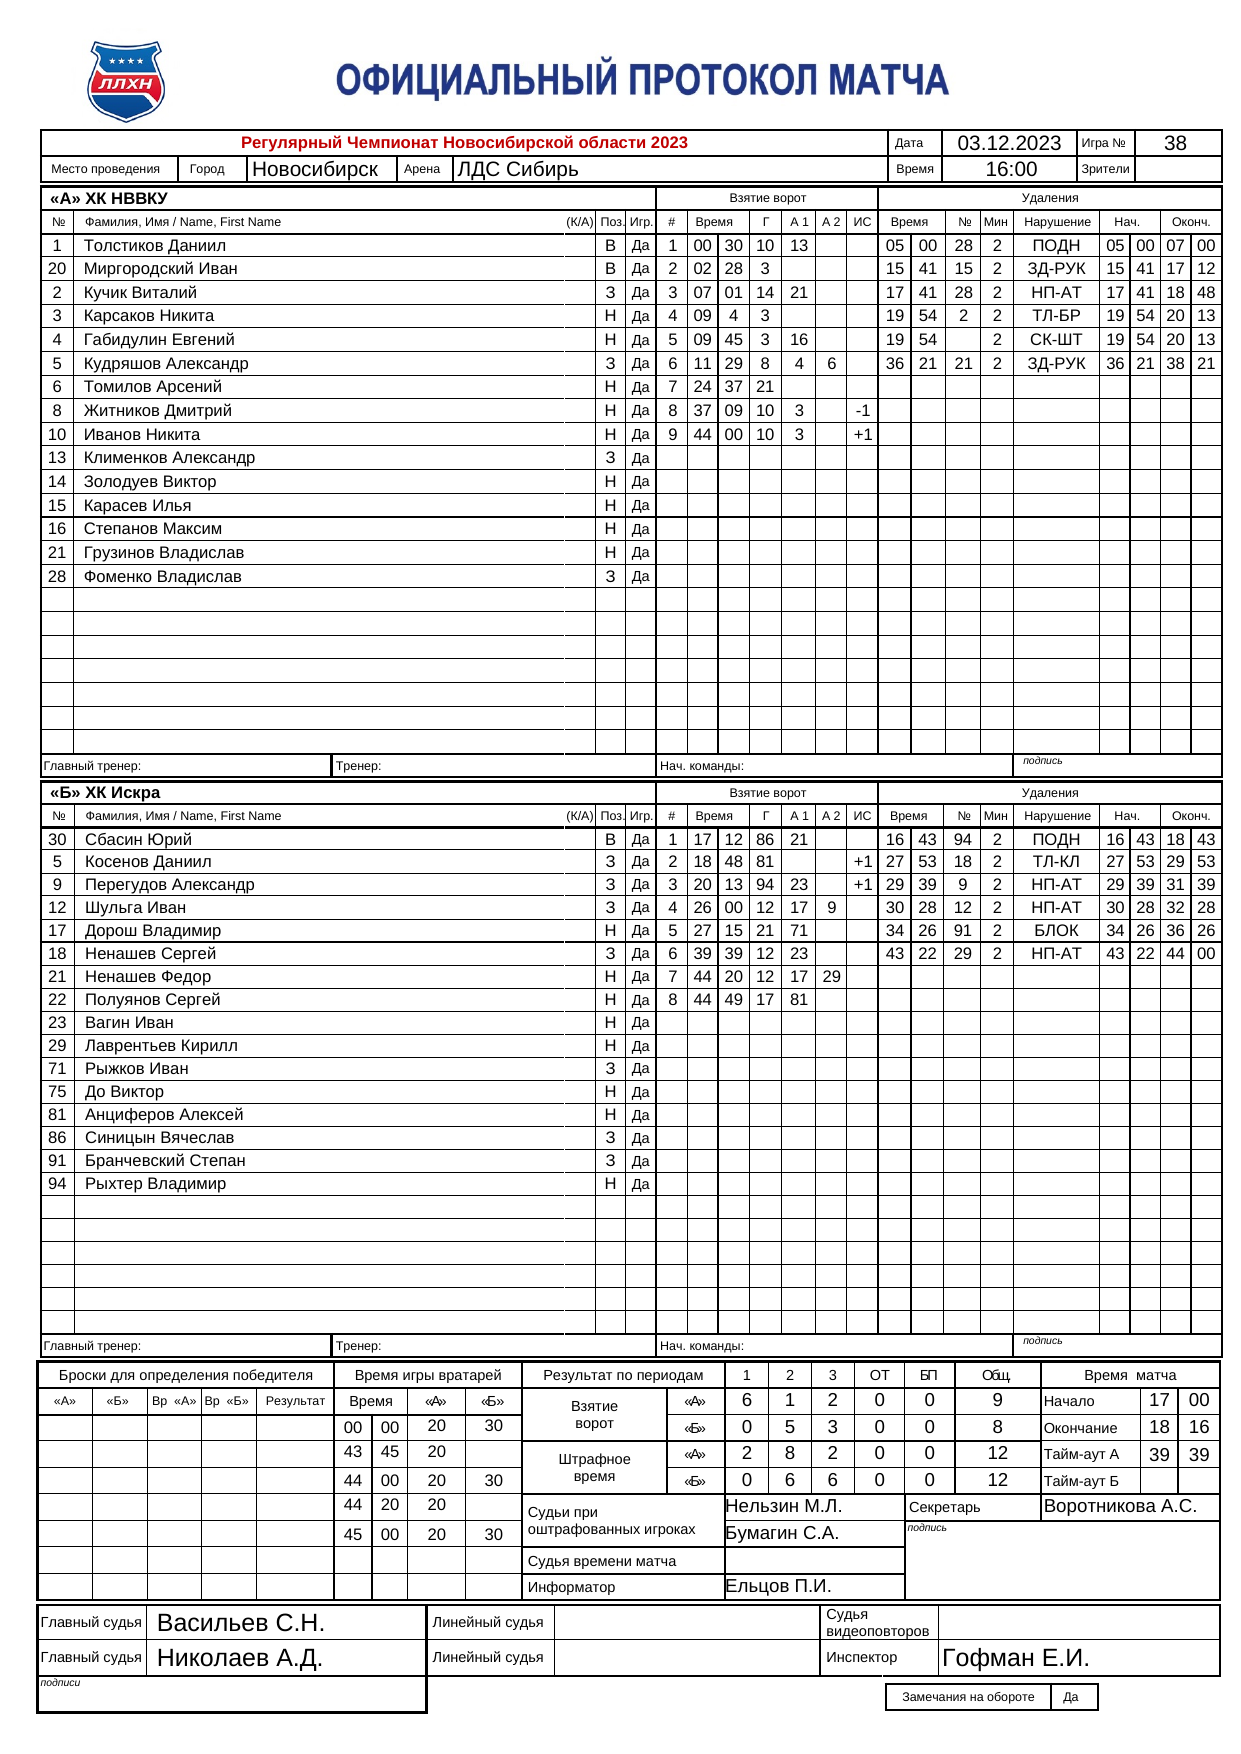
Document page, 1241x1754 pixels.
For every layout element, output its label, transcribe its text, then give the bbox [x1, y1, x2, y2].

table_cell А 2 [816, 805, 846, 826]
table_cell 13 [782, 235, 815, 256]
table_cell Штрафное время [523, 1442, 666, 1493]
table_cell [879, 730, 910, 753]
table_cell 4 [782, 352, 815, 374]
table_cell [1100, 1173, 1129, 1195]
table_cell [565, 683, 595, 706]
table_cell [944, 1127, 980, 1149]
table_cell [373, 1574, 407, 1599]
table_cell [1161, 636, 1190, 658]
table_cell «Б » [466, 1389, 521, 1413]
table_cell [688, 1150, 717, 1172]
table_cell [1192, 399, 1221, 422]
table_cell [782, 730, 815, 753]
table_cell [75, 1288, 564, 1310]
table_cell 13 [1192, 305, 1221, 327]
table_cell [626, 730, 655, 753]
table_header 38 [1136, 131, 1221, 155]
table_cell [596, 612, 625, 634]
table_header 03.12.2023 [943, 131, 1076, 155]
table_cell -1 [847, 399, 877, 422]
table_cell [1014, 1173, 1099, 1195]
table_cell 12 [719, 829, 749, 849]
table_cell Да [626, 518, 655, 540]
table_cell Карсаков Никита [74, 305, 564, 327]
table_cell 3 [750, 328, 781, 351]
table_cell [1192, 1012, 1221, 1033]
table_cell [1131, 518, 1160, 540]
table_cell Город [179, 157, 246, 181]
table_cell [1161, 423, 1190, 445]
table_cell (К/А) [565, 805, 595, 826]
table_cell [1161, 518, 1190, 540]
table_cell [565, 470, 595, 493]
table_cell [1131, 683, 1160, 706]
table_cell [782, 1219, 815, 1241]
table_cell [148, 1416, 201, 1440]
table_cell 39 [912, 874, 943, 895]
table_cell Место проведения [42, 157, 177, 181]
table_cell Время [688, 211, 749, 233]
table_cell Сбасин Юрий [75, 829, 564, 849]
table_cell Да [626, 989, 655, 1011]
table_cell Арена [398, 157, 452, 181]
table_cell [1100, 612, 1129, 634]
table_cell [688, 470, 717, 493]
table_cell 4 [719, 305, 749, 327]
table_cell ТЛ-БР [1014, 305, 1099, 327]
table_cell 5 [657, 328, 687, 351]
table_cell Главный судья [39, 1640, 146, 1675]
table_cell [688, 1265, 717, 1287]
table_cell [847, 1196, 877, 1218]
table_cell 81 [750, 850, 781, 872]
table_cell [688, 683, 717, 706]
table_cell [1131, 1196, 1160, 1218]
table_cell [1192, 1081, 1221, 1103]
table_cell [946, 588, 980, 611]
table_cell [750, 636, 781, 658]
table_cell [1014, 659, 1099, 682]
table_cell [946, 423, 980, 445]
table_cell подпись [1014, 755, 1221, 776]
table_cell [981, 730, 1013, 753]
table_cell [688, 636, 717, 658]
table_cell 2 [657, 257, 687, 280]
table_cell [847, 612, 877, 634]
table_cell [879, 1127, 910, 1149]
table_cell [782, 1104, 815, 1126]
table_cell [657, 1150, 687, 1172]
table_cell Да [626, 423, 655, 445]
table_cell [944, 1173, 980, 1195]
table_cell Вр «А» [148, 1389, 201, 1413]
table_cell Рыжков Иван [75, 1058, 564, 1079]
table_cell [750, 659, 781, 682]
table_cell [688, 1288, 717, 1310]
table_cell А 1 [782, 805, 815, 826]
table_cell 0 [855, 1442, 904, 1467]
table_cell [981, 1058, 1013, 1079]
table_cell ПОДН [1014, 829, 1099, 849]
table_cell подпись [1014, 1335, 1221, 1356]
table_cell 20 [688, 874, 717, 895]
table_cell Да [626, 850, 655, 872]
table_cell Время [879, 211, 945, 233]
table_cell [74, 659, 564, 682]
table_cell 8 [956, 1415, 1040, 1440]
table_cell [1131, 707, 1160, 729]
table_cell 0 [905, 1442, 954, 1467]
table_cell [1161, 1081, 1190, 1103]
table_cell [912, 1242, 943, 1264]
table_cell Мин [981, 805, 1013, 826]
table_cell [1014, 1081, 1099, 1103]
table_cell 30 [466, 1521, 521, 1546]
table_cell 21 [782, 281, 815, 303]
table_cell 00 [1192, 235, 1221, 256]
table_cell [657, 1127, 687, 1149]
table_cell [565, 1219, 595, 1241]
table_cell Да [626, 352, 655, 374]
table_cell [93, 1521, 147, 1546]
table_cell [816, 683, 846, 706]
table_cell Линейный судья [428, 1606, 554, 1639]
table_cell [1192, 446, 1221, 469]
table_cell [466, 1574, 521, 1599]
table_cell 07 [1161, 235, 1190, 256]
table_cell [719, 518, 749, 540]
table_cell [912, 518, 945, 540]
table_cell [257, 1468, 333, 1493]
table_cell [565, 1196, 595, 1218]
table_cell 4 [657, 896, 687, 918]
table_cell 2 [981, 281, 1013, 303]
table_cell 1 [769, 1389, 811, 1413]
table_cell [688, 659, 717, 682]
table_cell 6 [769, 1468, 811, 1493]
table_cell [74, 730, 564, 753]
table_cell [782, 518, 815, 540]
table_cell [750, 1081, 781, 1103]
table_cell 28 [719, 257, 749, 280]
table_cell [1014, 1196, 1099, 1218]
table_cell Нач. команды: [657, 1335, 1012, 1356]
table_cell [750, 446, 781, 469]
table_cell В [596, 829, 625, 849]
table_cell Н [596, 966, 625, 987]
table_cell [657, 1196, 687, 1218]
table_cell Н [596, 328, 625, 351]
table_cell [816, 1012, 846, 1033]
table_cell [42, 1196, 74, 1218]
table_cell [782, 1127, 815, 1149]
table_cell [1161, 1196, 1190, 1218]
table_cell [782, 659, 815, 682]
table_cell [782, 446, 815, 469]
table_cell [1100, 446, 1129, 469]
table_cell Да [626, 896, 655, 918]
table_cell «Б» [93, 1389, 147, 1413]
table_cell [1100, 1150, 1129, 1172]
table_cell 12 [750, 943, 781, 964]
table_cell [565, 636, 595, 658]
table_cell [847, 659, 877, 682]
table_cell 26 [912, 920, 943, 941]
table_cell [816, 659, 846, 682]
table_cell [719, 636, 749, 658]
table_cell 18 [1141, 1415, 1177, 1440]
table_cell БЛОК [1014, 920, 1099, 941]
table_cell 1 [657, 235, 687, 256]
table_cell [944, 1081, 980, 1103]
table_cell [657, 612, 687, 634]
table_cell [816, 1058, 846, 1079]
table_cell 20 [1161, 305, 1190, 327]
table_cell [42, 1265, 74, 1287]
table_cell [1014, 1219, 1099, 1241]
table_cell [688, 1196, 717, 1218]
table_cell 13 [719, 874, 749, 895]
table_cell 36 [1100, 352, 1129, 374]
table_cell [816, 1127, 846, 1149]
table_cell [816, 989, 846, 1011]
table_cell [981, 1104, 1013, 1126]
table_cell 23 [782, 874, 815, 895]
table_cell [750, 1150, 781, 1172]
table_cell [912, 588, 945, 611]
table_cell [93, 1416, 147, 1440]
table_cell [912, 1035, 943, 1057]
table_cell [719, 1242, 749, 1264]
table_cell [1100, 1219, 1129, 1241]
table_cell 43 [335, 1441, 371, 1467]
table_cell [466, 1547, 521, 1573]
table_cell [816, 1104, 846, 1126]
table_cell [1100, 1081, 1129, 1103]
table_cell [626, 588, 655, 611]
table_cell [782, 494, 815, 516]
table_cell [782, 707, 815, 729]
table_cell 39 [1131, 874, 1160, 895]
table_cell [596, 1242, 625, 1264]
table_cell 30 [719, 235, 749, 256]
table_cell [816, 1173, 846, 1195]
table_cell 41 [1131, 281, 1160, 303]
table_cell 12 [750, 896, 781, 918]
table_cell [879, 565, 910, 587]
table_cell Время [889, 157, 941, 181]
table_cell Ненашев Сергей [75, 943, 564, 964]
table_cell [1131, 1081, 1160, 1103]
table_cell 39 [688, 943, 717, 964]
table_cell [565, 1242, 595, 1264]
table_cell [847, 470, 877, 493]
table_cell [1192, 1127, 1221, 1149]
table_cell [555, 1606, 819, 1639]
table_cell А 1 [782, 211, 815, 233]
table_cell 39 [719, 943, 749, 964]
table_cell [688, 518, 717, 540]
table_cell [1161, 707, 1190, 729]
table_cell [1014, 423, 1099, 445]
table_cell [946, 328, 980, 351]
table_cell [879, 1173, 910, 1195]
table_cell Да [626, 235, 655, 256]
table_cell 00 [373, 1468, 407, 1493]
table_cell [1100, 494, 1129, 516]
table_cell Время [335, 1389, 407, 1413]
table_cell [946, 446, 980, 469]
table_cell Н [596, 305, 625, 327]
table_cell [1131, 565, 1160, 587]
table_cell [847, 1012, 877, 1033]
table_cell 14 [750, 281, 781, 303]
table_cell [981, 1265, 1013, 1287]
table_cell 21 [42, 541, 73, 564]
table_cell [1100, 470, 1129, 493]
table_cell [719, 446, 749, 469]
table_cell Н [596, 1104, 625, 1126]
table_cell [782, 305, 815, 327]
table_cell 29 [944, 943, 980, 964]
table_cell [1161, 1058, 1190, 1079]
table_cell Результат [257, 1389, 333, 1413]
table_cell 29 [816, 966, 846, 987]
table_cell 43 [879, 943, 910, 964]
table_cell Ненашев Федор [75, 966, 564, 987]
table_cell З [596, 446, 625, 469]
table_cell [257, 1574, 333, 1599]
table_cell ИС [847, 211, 877, 233]
table_cell Главный тренер: [42, 755, 330, 776]
table_cell В [596, 257, 625, 280]
table_cell ПОДН [1014, 235, 1099, 256]
table_cell Судьи при оштрафованных игроках [523, 1495, 724, 1546]
table_cell [946, 565, 980, 587]
table_cell 20 [408, 1416, 465, 1440]
table_cell [657, 1035, 687, 1057]
table_cell Полуянов Сергей [75, 989, 564, 1011]
table_cell Судья времени матча [523, 1548, 724, 1573]
table_cell 6 [42, 376, 73, 398]
table_cell [946, 494, 980, 516]
table_cell Рыхтер Владимир [75, 1173, 564, 1195]
table_cell 2 [981, 328, 1013, 351]
table_cell [782, 612, 815, 634]
table_cell [912, 423, 945, 445]
table_cell [816, 1265, 846, 1287]
table_cell 00 [373, 1521, 407, 1546]
table_cell [1100, 1265, 1129, 1287]
table_cell Толстиков Даниил [74, 235, 564, 256]
table_cell [565, 376, 595, 398]
table_cell [555, 1640, 819, 1675]
table_cell 0 [726, 1415, 768, 1440]
table_cell 30 [879, 896, 910, 918]
table_cell 12 [944, 896, 980, 918]
table_cell [879, 399, 910, 422]
table_cell Новосибирск [248, 157, 396, 181]
table_cell 8 [657, 989, 687, 1011]
table_cell [565, 829, 595, 849]
table_cell 2 [657, 850, 687, 872]
table_cell 30 [42, 829, 74, 849]
table_cell [148, 1521, 201, 1546]
table_cell 39 [1141, 1441, 1177, 1467]
table_cell [596, 707, 625, 729]
table_cell [74, 588, 564, 611]
table_cell [1161, 470, 1190, 493]
table_cell подписи [39, 1677, 425, 1711]
table_header Время матча [1042, 1363, 1219, 1387]
table_cell [981, 683, 1013, 706]
table_cell 9 [816, 896, 846, 918]
table_cell [847, 1150, 877, 1172]
table_cell [816, 1196, 846, 1218]
table_cell [39, 1468, 92, 1493]
table_cell [626, 612, 655, 634]
table_cell [93, 1441, 147, 1467]
table_cell [148, 1494, 201, 1520]
table_header «Б» ХК Искра [42, 783, 655, 803]
table_cell [750, 541, 781, 564]
table_cell «А» [408, 1389, 465, 1413]
table_cell 54 [1131, 328, 1160, 351]
table_cell [782, 1150, 815, 1172]
table_header Результат по периодам [523, 1363, 724, 1387]
table_cell 00 [1179, 1389, 1219, 1413]
table_cell [750, 1173, 781, 1195]
table_cell 6 [726, 1389, 768, 1413]
table_cell 44 [1161, 943, 1190, 964]
table_cell 6 [816, 352, 846, 374]
table_cell 27 [1100, 850, 1129, 872]
table_cell [565, 966, 595, 987]
table_cell [816, 1311, 846, 1333]
table_cell [626, 1288, 655, 1310]
table_cell [1100, 423, 1129, 445]
table_cell [257, 1547, 333, 1573]
table_cell [657, 1081, 687, 1103]
table_cell [565, 518, 595, 540]
table_cell 81 [42, 1104, 74, 1126]
table_cell [1100, 1058, 1129, 1079]
table_cell 18 [1161, 281, 1190, 303]
table_cell [335, 1547, 371, 1573]
table_cell [1192, 989, 1221, 1011]
table_cell [816, 612, 846, 634]
table_cell [847, 1035, 877, 1057]
table_cell Г [750, 805, 781, 826]
table_cell 39 [1192, 874, 1221, 895]
table_cell [626, 1265, 655, 1287]
table_cell [565, 989, 595, 1011]
table_cell Воротникова А.С. [1042, 1495, 1219, 1520]
table_cell [657, 565, 687, 587]
table_cell [816, 1150, 846, 1172]
table_cell [1161, 494, 1190, 516]
table_cell 26 [1131, 920, 1160, 941]
table_cell [847, 1288, 877, 1310]
table_cell [148, 1574, 201, 1599]
table_cell Мин [981, 211, 1013, 233]
table_cell [981, 588, 1013, 611]
table_cell [565, 399, 595, 422]
table_cell [1192, 541, 1221, 564]
table_cell 19 [879, 328, 910, 351]
table_cell [1100, 1035, 1129, 1057]
table_cell «А» [668, 1442, 724, 1467]
table_cell [879, 707, 910, 729]
table_cell [373, 1547, 407, 1573]
table_cell Да [626, 1081, 655, 1103]
table_cell 12 [1192, 257, 1221, 280]
table_cell [847, 541, 877, 564]
table_cell [879, 989, 910, 1011]
table_cell [1100, 588, 1129, 611]
table_cell [719, 683, 749, 706]
table_cell Н [596, 1035, 625, 1057]
table_cell [148, 1468, 201, 1493]
table_cell [847, 1265, 877, 1287]
table_cell [565, 707, 595, 729]
table_cell 44 [688, 966, 717, 987]
table_cell 54 [912, 305, 945, 327]
table_cell 13 [42, 446, 73, 469]
table_cell [946, 659, 980, 682]
table_cell [816, 920, 846, 941]
table_cell 12 [956, 1442, 1040, 1467]
table_cell [688, 541, 717, 564]
table_cell [657, 494, 687, 516]
table_cell [847, 989, 877, 1011]
table_cell 2 [981, 896, 1013, 918]
table_cell 9 [42, 874, 74, 895]
table_cell [816, 257, 846, 280]
table_cell [879, 1058, 910, 1079]
table_cell # [657, 805, 687, 826]
table_cell [1014, 1288, 1099, 1310]
table_cell [42, 659, 73, 682]
table_cell 2 [981, 943, 1013, 964]
table_cell Бумагин С.А. [726, 1521, 904, 1546]
table_cell [1161, 1242, 1190, 1264]
table_cell № [42, 805, 74, 826]
table_cell Игр. [626, 805, 655, 826]
table_cell [782, 1058, 815, 1079]
table_cell [1161, 1311, 1190, 1333]
table_cell [816, 494, 846, 516]
table_cell 17 [782, 896, 815, 918]
table_cell 21 [42, 966, 74, 987]
table_cell [1192, 423, 1221, 445]
table_cell 22 [42, 989, 74, 1011]
table_cell [981, 1173, 1013, 1195]
table_cell Н [596, 494, 625, 516]
table_cell [782, 683, 815, 706]
table_cell Кудряшов Александр [74, 352, 564, 374]
table_cell 10 [750, 399, 781, 422]
table_cell [1192, 1242, 1221, 1264]
table_cell Тренер: [333, 1335, 655, 1356]
table_cell [657, 1104, 687, 1126]
table_cell Фамилия, Имя / Name, First Name [75, 805, 565, 826]
table_cell 75 [42, 1081, 74, 1103]
table_cell 5 [42, 352, 73, 374]
table_cell Томилов Арсений [74, 376, 564, 398]
table_cell [816, 541, 846, 564]
table_cell Инспектор [821, 1640, 938, 1675]
table_cell 28 [946, 235, 980, 256]
table_cell Время [688, 805, 749, 826]
table_cell 00 [688, 235, 717, 256]
table_header Время игры вратарей [335, 1363, 521, 1387]
table_cell [1100, 659, 1129, 682]
table_cell Н [596, 541, 625, 564]
table_cell [912, 1311, 943, 1333]
table_cell [257, 1441, 333, 1467]
table_cell [596, 1196, 625, 1218]
table_cell [944, 1196, 980, 1218]
table_cell [912, 1288, 943, 1310]
table_cell Да [626, 399, 655, 422]
table_cell [816, 328, 846, 351]
table_cell [1131, 376, 1160, 398]
table_cell 36 [1161, 920, 1190, 941]
table_cell [657, 1173, 687, 1195]
table_cell [847, 943, 877, 964]
table_cell [1131, 1035, 1160, 1057]
table_cell [1161, 399, 1190, 422]
table_cell 19 [1100, 328, 1129, 351]
table_cell [657, 1288, 687, 1310]
table_cell [912, 1058, 943, 1079]
table_cell [782, 588, 815, 611]
table_cell [1161, 966, 1190, 987]
table_cell [1192, 707, 1221, 729]
table_cell [202, 1494, 256, 1520]
table_cell [981, 1127, 1013, 1149]
table_cell [1100, 636, 1129, 658]
table_cell [981, 1196, 1013, 1218]
table_cell 3 [750, 257, 781, 280]
table_cell [879, 1288, 910, 1310]
table_cell 71 [42, 1058, 74, 1079]
table_cell [912, 730, 945, 753]
table_cell Поз. [596, 805, 625, 826]
table_cell [816, 730, 846, 753]
table_cell [148, 1441, 201, 1467]
table_cell 2 [981, 920, 1013, 941]
table_cell [1014, 1127, 1099, 1149]
table_cell [750, 1265, 781, 1287]
table_cell [39, 1416, 92, 1440]
table_cell [719, 1196, 749, 1218]
table_cell 05 [1100, 235, 1129, 256]
table_cell [39, 1547, 92, 1573]
table_header 1 [726, 1363, 768, 1387]
table_cell 19 [879, 305, 910, 327]
table_cell 00 [373, 1416, 407, 1440]
table_cell [657, 1242, 687, 1264]
table_cell 41 [1131, 257, 1160, 280]
table_cell [1131, 1265, 1160, 1287]
table_cell [657, 683, 687, 706]
table_cell [1192, 1150, 1221, 1172]
table_cell [719, 1150, 749, 1172]
table_cell 4 [42, 328, 73, 351]
table_cell [750, 1127, 781, 1149]
table_cell [726, 1548, 904, 1573]
table_cell 3 [657, 281, 687, 303]
table_cell [1100, 707, 1129, 729]
table_cell [1192, 612, 1221, 634]
table_cell 2 [981, 850, 1013, 872]
table_cell З [596, 1127, 625, 1149]
table_cell [1014, 1265, 1099, 1287]
table_cell 17 [1161, 257, 1190, 280]
table_cell [1161, 1127, 1190, 1149]
table_cell 00 [1131, 235, 1160, 256]
table_cell Да [626, 1012, 655, 1033]
table_cell 11 [688, 352, 717, 374]
table_cell [1131, 1311, 1160, 1333]
table_cell 0 [905, 1415, 954, 1440]
table_cell Н [596, 399, 625, 422]
table_cell [565, 1127, 595, 1149]
table_cell [626, 683, 655, 706]
table_cell [1131, 1127, 1160, 1149]
table_cell [1014, 446, 1099, 469]
table_cell Начало [1042, 1389, 1140, 1413]
table_cell [202, 1521, 256, 1546]
table_cell [1014, 588, 1099, 611]
table_cell Фоменко Владислав [74, 565, 564, 587]
table_cell 18 [944, 850, 980, 872]
table_cell [912, 683, 945, 706]
table_cell [1161, 1173, 1190, 1195]
table_cell 16 [782, 328, 815, 351]
table_cell Ельцов П.И. [726, 1575, 904, 1599]
table_cell 28 [946, 281, 980, 303]
table_cell [782, 850, 815, 872]
table_cell З [596, 874, 625, 895]
table_cell [39, 1494, 92, 1520]
table_cell 15 [1100, 257, 1129, 280]
table_cell Оконч. [1161, 805, 1221, 826]
table_cell [596, 1219, 625, 1241]
table_cell [816, 305, 846, 327]
table_cell [981, 1081, 1013, 1103]
table_cell [1100, 399, 1129, 422]
table_cell 05 [879, 235, 910, 256]
table_cell [847, 494, 877, 516]
table_cell [816, 399, 846, 422]
table_cell ТЛ-КЛ [1014, 850, 1099, 872]
table_cell +1 [847, 874, 877, 895]
table_cell Да [626, 829, 655, 849]
table_cell [1161, 1104, 1190, 1126]
table_cell 34 [1100, 920, 1129, 941]
table_cell [879, 683, 910, 706]
table_cell +1 [847, 850, 877, 872]
table_cell [981, 494, 1013, 516]
table_cell [1161, 612, 1190, 634]
table_cell 3 [782, 399, 815, 422]
table_cell [816, 636, 846, 658]
table_cell 2 [981, 352, 1013, 374]
table_cell [719, 1081, 749, 1103]
table_cell 86 [750, 829, 781, 849]
table_cell Карасев Илья [74, 494, 564, 516]
table_cell [782, 1311, 815, 1333]
table_cell [750, 683, 781, 706]
table_cell [912, 565, 945, 587]
table_cell [565, 1173, 595, 1195]
table_cell (К/А) [565, 211, 595, 233]
table_cell 27 [688, 920, 717, 941]
table_cell [74, 612, 564, 634]
table_cell [466, 1441, 521, 1467]
table_cell 18 [688, 850, 717, 872]
table_cell 13 [1192, 328, 1221, 351]
table_cell [1161, 565, 1190, 587]
table_cell Нельзин М.Л. [726, 1495, 904, 1520]
table_cell 26 [688, 896, 717, 918]
table_cell В [596, 235, 625, 256]
table_cell 17 [688, 829, 717, 849]
table_cell [816, 1081, 846, 1103]
table_header Игра № [1078, 131, 1134, 155]
table_cell [981, 1288, 1013, 1310]
table_cell СК-ШТ [1014, 328, 1099, 351]
table_cell НП-АТ [1014, 943, 1099, 964]
table_cell [912, 470, 945, 493]
table_cell 5 [657, 920, 687, 941]
table_cell [1100, 1196, 1129, 1218]
table_cell [944, 1104, 980, 1126]
table_cell [879, 446, 910, 469]
table_cell [939, 1606, 1219, 1639]
table_cell [1131, 1150, 1160, 1172]
table_cell З [596, 1150, 625, 1172]
table_cell [847, 1104, 877, 1126]
table_cell [1131, 1219, 1160, 1241]
table_cell [981, 470, 1013, 493]
table_cell 2 [981, 874, 1013, 895]
table_cell [1131, 966, 1160, 987]
table_cell Н [596, 376, 625, 398]
table_cell 17 [1100, 281, 1129, 303]
table_cell 44 [335, 1468, 371, 1493]
table_cell [626, 636, 655, 658]
table_cell 53 [1131, 850, 1160, 872]
table_cell [946, 518, 980, 540]
table_cell [688, 494, 717, 516]
table_cell [1161, 1012, 1190, 1033]
table_cell [565, 352, 595, 374]
table_cell [912, 612, 945, 634]
table_cell [879, 1150, 910, 1172]
table_cell [847, 920, 877, 941]
table_header 3 [812, 1363, 854, 1387]
table_cell ИС [847, 805, 877, 826]
table_cell 29 [719, 352, 749, 374]
table_cell [596, 730, 625, 753]
table_cell [1014, 707, 1099, 729]
table_cell 8 [657, 399, 687, 422]
table_cell 17 [782, 966, 815, 987]
table_cell [782, 565, 815, 587]
table_cell [719, 1265, 749, 1287]
table_cell [1100, 966, 1129, 987]
table_cell [565, 1104, 595, 1126]
table_cell 26 [1192, 920, 1221, 941]
table_cell [847, 683, 877, 706]
table_cell Да [626, 376, 655, 398]
table_cell [75, 1242, 564, 1264]
table_cell № [42, 211, 73, 233]
table_cell [981, 1311, 1013, 1333]
table_cell Время [879, 805, 943, 826]
table_cell [912, 399, 945, 422]
table_cell [750, 707, 781, 729]
table_cell 94 [42, 1173, 74, 1195]
table_cell [202, 1468, 256, 1493]
table_cell [912, 966, 943, 987]
table_cell [565, 328, 595, 351]
table_cell З [596, 565, 625, 587]
table_cell 00 [912, 235, 945, 256]
table_cell [1100, 565, 1129, 587]
table_cell Н [596, 989, 625, 1011]
table_cell Секретарь [906, 1495, 1040, 1520]
table_cell [565, 1035, 595, 1057]
table_cell [74, 683, 564, 706]
table_cell [847, 257, 877, 280]
table_cell 43 [1100, 943, 1129, 964]
table_cell 45 [335, 1521, 371, 1546]
table_cell 21 [1131, 352, 1160, 374]
table_cell [1100, 541, 1129, 564]
table_cell [565, 588, 595, 611]
table_cell [750, 1288, 781, 1310]
table_cell 16 [879, 829, 910, 849]
table_cell 10 [42, 423, 73, 445]
table_cell 6 [657, 352, 687, 374]
table_cell [657, 541, 687, 564]
table_cell 2 [981, 235, 1013, 256]
table_cell [879, 1081, 910, 1103]
table_cell [782, 1035, 815, 1057]
table_cell [879, 1311, 910, 1333]
table_header Да [1052, 1685, 1097, 1709]
table_cell [565, 896, 595, 918]
table_cell 5 [769, 1415, 811, 1440]
table_cell [1014, 636, 1099, 658]
table_cell Николаев А.Д. [147, 1640, 425, 1675]
table_cell [912, 494, 945, 516]
table_cell Судья видеоповторов [821, 1606, 938, 1639]
table_cell [782, 1081, 815, 1103]
table_cell [944, 1288, 980, 1310]
table_cell [981, 1012, 1013, 1033]
table_cell [565, 1150, 595, 1172]
table_cell [202, 1416, 256, 1440]
table_cell [75, 1265, 564, 1287]
table_cell [1141, 1468, 1177, 1493]
table_cell [750, 1058, 781, 1079]
table_cell 91 [42, 1150, 74, 1172]
table_cell Анциферов Алексей [75, 1104, 564, 1126]
table_header Регулярный Чемпионат Новосибирской области 2023 [42, 131, 887, 155]
table_cell [912, 636, 945, 658]
table_header Удаления [879, 188, 1221, 209]
table_cell 30 [466, 1416, 521, 1440]
table_cell 10 [750, 235, 781, 256]
table_cell Главный судья [39, 1606, 146, 1639]
table_cell [816, 1219, 846, 1241]
table_cell [816, 1288, 846, 1310]
table_cell [750, 565, 781, 587]
table_cell Фамилия, Имя / Name, First Name [74, 211, 565, 233]
table_cell [1161, 683, 1190, 706]
table_cell [847, 1173, 877, 1195]
table_cell [657, 1311, 687, 1333]
table_cell [1014, 1150, 1099, 1172]
table_cell [981, 707, 1013, 729]
table_cell [1131, 494, 1160, 516]
table_cell [847, 235, 877, 256]
table_cell [1014, 683, 1099, 706]
table_cell [944, 1035, 980, 1057]
table_cell 29 [879, 874, 910, 895]
table_cell [688, 707, 717, 729]
table_cell [847, 565, 877, 587]
table_cell [719, 1311, 749, 1333]
table_cell [981, 636, 1013, 658]
table_cell [719, 541, 749, 564]
table_cell [1192, 494, 1221, 516]
table_cell [879, 612, 910, 634]
table_cell 2 [946, 305, 980, 327]
table_cell [816, 376, 846, 398]
table_cell [847, 730, 877, 753]
table_cell [1100, 1242, 1129, 1264]
table_cell А 2 [816, 211, 846, 233]
table_cell 12 [956, 1468, 1040, 1493]
table_cell 45 [719, 328, 749, 351]
table_cell 32 [1161, 896, 1190, 918]
table_cell 12 [42, 896, 74, 918]
table_cell [42, 612, 73, 634]
table_cell [912, 1081, 943, 1103]
table_cell [626, 1311, 655, 1333]
table_cell [688, 1104, 717, 1126]
table_cell Н [596, 1081, 625, 1103]
table_cell Перегудов Александр [75, 874, 564, 895]
table_cell Да [626, 494, 655, 516]
table_cell [847, 1219, 877, 1241]
table_cell 20 [42, 257, 73, 280]
table_cell [981, 376, 1013, 398]
table_cell 3 [812, 1415, 854, 1440]
table_cell [657, 470, 687, 493]
table_cell [912, 446, 945, 469]
table_cell 17 [42, 920, 74, 941]
table_cell [782, 1265, 815, 1287]
table_cell 2 [812, 1389, 854, 1413]
table_cell НП-АТ [1014, 281, 1099, 303]
table_cell [912, 659, 945, 682]
table_cell [750, 470, 781, 493]
table_cell [565, 920, 595, 941]
table_cell Да [626, 920, 655, 941]
table_cell [657, 588, 687, 611]
table_header 2 [769, 1363, 811, 1387]
table_cell [1192, 470, 1221, 493]
table_cell [719, 707, 749, 729]
table_cell [1014, 989, 1099, 1011]
table_cell [257, 1494, 333, 1520]
table_cell [42, 1242, 74, 1264]
table_cell +1 [847, 423, 877, 445]
table_cell [879, 1242, 910, 1264]
table_cell [847, 518, 877, 540]
table_cell [946, 470, 980, 493]
table_cell 5 [42, 850, 74, 872]
table_cell [750, 1104, 781, 1126]
table_cell 2 [812, 1442, 854, 1467]
table_cell [981, 399, 1013, 422]
table_cell [719, 565, 749, 587]
table_cell 3 [657, 874, 687, 895]
table_cell 20 [1161, 328, 1190, 351]
table_cell Нач. [1100, 211, 1160, 233]
table_cell [596, 636, 625, 658]
table_cell [782, 1288, 815, 1310]
table_cell [1192, 1058, 1221, 1079]
table_cell [1192, 376, 1221, 398]
table_cell Информатор [523, 1575, 724, 1599]
table_cell [565, 235, 595, 256]
table_cell [719, 1173, 749, 1195]
table_cell [719, 1035, 749, 1057]
table_cell 45 [373, 1441, 407, 1467]
table_cell [847, 446, 877, 469]
table_cell [1100, 989, 1129, 1011]
table_cell [946, 683, 980, 706]
table_cell [42, 730, 73, 753]
table_cell [912, 1012, 943, 1033]
table_cell [847, 352, 877, 374]
table_cell «А» [39, 1389, 92, 1413]
table_cell [1161, 376, 1190, 398]
table_cell Н [596, 1173, 625, 1195]
table_cell [750, 1311, 781, 1333]
table_cell Вагин Иван [75, 1012, 564, 1033]
table_cell [688, 612, 717, 634]
table_cell [1014, 1058, 1099, 1079]
table_cell [688, 1242, 717, 1264]
table_cell [1192, 1035, 1221, 1057]
table_cell [1014, 730, 1099, 753]
table_cell [750, 588, 781, 611]
table_cell [1192, 1265, 1221, 1287]
table_cell 10 [750, 423, 781, 445]
table_cell Иванов Никита [74, 423, 564, 445]
table_cell 00 [719, 896, 749, 918]
table_cell ЛДС Сибирь [454, 157, 887, 181]
table_cell [847, 1242, 877, 1264]
table_header Общ. [956, 1363, 1040, 1387]
table_cell [816, 1035, 846, 1057]
table_cell [847, 1311, 877, 1333]
table_cell 30 [466, 1468, 521, 1493]
table_cell Нарушение [1014, 211, 1099, 233]
table_cell [1014, 541, 1099, 564]
table_cell [42, 588, 73, 611]
table_cell [42, 1288, 74, 1310]
table_cell [688, 1219, 717, 1241]
table_cell Житников Дмитрий [74, 399, 564, 422]
table_cell [816, 446, 846, 469]
table_cell 37 [719, 376, 749, 398]
table_cell Миргородский Иван [74, 257, 564, 280]
table_cell [847, 305, 877, 327]
table_cell [39, 1441, 92, 1467]
table_cell [981, 1035, 1013, 1057]
table_cell 20 [373, 1494, 407, 1520]
table_cell [879, 1265, 910, 1287]
table_cell [883, 1677, 1220, 1681]
table_cell 01 [719, 281, 749, 303]
table_cell [565, 281, 595, 303]
table_cell [1192, 1173, 1221, 1195]
table_cell [1131, 1242, 1160, 1264]
table_cell [981, 989, 1013, 1011]
table_cell 22 [1131, 943, 1160, 964]
table_cell [257, 1521, 333, 1546]
table_cell 18 [42, 943, 74, 964]
table_cell ЗД-РУК [1014, 257, 1099, 280]
table_cell [1100, 376, 1129, 398]
table_cell [1014, 399, 1099, 422]
table_cell 6 [657, 943, 687, 964]
table_cell [148, 1547, 201, 1573]
table_cell [335, 1574, 371, 1599]
table_cell [1192, 1288, 1221, 1310]
table_cell 30 [1100, 896, 1129, 918]
table_cell 94 [944, 829, 980, 849]
table_cell Да [626, 1150, 655, 1172]
table_cell [879, 541, 910, 564]
table_cell 00 [1192, 943, 1221, 964]
table_cell 28 [912, 896, 943, 918]
table_cell 2 [981, 829, 1013, 849]
table_cell 15 [946, 257, 980, 280]
table_cell подпись [906, 1522, 1219, 1599]
table_cell 9 [657, 423, 687, 445]
table_cell 71 [782, 920, 815, 941]
table_cell [1014, 1242, 1099, 1264]
table_cell [912, 1173, 943, 1195]
table_cell [202, 1441, 256, 1467]
table_cell № [946, 211, 980, 233]
table_cell [912, 1265, 943, 1287]
table_cell [1161, 541, 1190, 564]
table_cell Линейный судья [428, 1640, 554, 1675]
table_cell [1192, 1311, 1221, 1333]
table_cell Да [626, 1173, 655, 1195]
table_cell [912, 1104, 943, 1126]
table_cell [879, 1196, 910, 1218]
table_cell 1 [42, 235, 73, 256]
table_cell 3 [782, 423, 815, 445]
table_cell [657, 1058, 687, 1079]
table_cell [946, 541, 980, 564]
table_cell 15 [719, 920, 749, 941]
table_cell [1192, 1196, 1221, 1218]
table_cell [847, 966, 877, 987]
table_cell [626, 1242, 655, 1264]
table_cell [816, 235, 846, 256]
table_cell [596, 588, 625, 611]
table_cell Шульга Иван [75, 896, 564, 918]
table_cell [565, 730, 595, 753]
table_cell [912, 541, 945, 564]
table_cell 38 [1161, 352, 1190, 374]
table_cell [42, 1219, 74, 1241]
table_cell З [596, 281, 625, 303]
table_cell [816, 281, 846, 303]
table_cell 36 [879, 352, 910, 374]
table_header «А» ХК НВВКУ [42, 188, 655, 209]
table_cell [1131, 1012, 1160, 1033]
table_header Броски для определения победителя [39, 1363, 333, 1387]
table_cell [74, 636, 564, 658]
table_cell [1131, 588, 1160, 611]
table_cell [1100, 683, 1129, 706]
table_cell [816, 565, 846, 587]
table_cell 49 [719, 989, 749, 1011]
table_cell Да [626, 281, 655, 303]
table_cell [688, 565, 717, 587]
table_cell 53 [912, 850, 943, 872]
table_cell [565, 874, 595, 895]
table_cell [596, 683, 625, 706]
table_cell 0 [905, 1389, 954, 1413]
table_cell [816, 850, 846, 872]
table_cell [1192, 730, 1221, 753]
table_cell [946, 730, 980, 753]
table_cell [879, 1219, 910, 1241]
table_cell [944, 1265, 980, 1287]
table_cell [1100, 518, 1129, 540]
table_cell Да [626, 1127, 655, 1149]
table_cell [202, 1574, 256, 1599]
table_cell Клименков Александр [74, 446, 564, 469]
table_cell 1 [657, 829, 687, 849]
table_cell [688, 1081, 717, 1103]
table_cell [879, 1104, 910, 1126]
table_cell [719, 1058, 749, 1079]
table_cell [912, 1127, 943, 1149]
table_cell [1131, 1173, 1160, 1195]
table_cell [847, 829, 877, 849]
table_cell 09 [688, 328, 717, 351]
table_cell [1100, 1127, 1129, 1149]
table_cell [1014, 565, 1099, 587]
table_cell Игр. [626, 211, 655, 233]
table_cell [1100, 1012, 1129, 1033]
table_cell [750, 1035, 781, 1057]
table_header БП [905, 1363, 954, 1387]
table_cell [981, 565, 1013, 587]
table_cell 3 [42, 305, 73, 327]
table_cell [1100, 730, 1129, 753]
table_cell 8 [769, 1442, 811, 1467]
table_cell З [596, 850, 625, 872]
table_cell 15 [879, 257, 910, 280]
table_cell [816, 470, 846, 493]
table_cell [596, 659, 625, 682]
table_cell [719, 1288, 749, 1310]
table_cell [816, 943, 846, 964]
table_cell 21 [946, 352, 980, 374]
table_cell [75, 1311, 564, 1333]
table_cell «А» [668, 1389, 724, 1413]
table_cell [565, 659, 595, 682]
table_cell 16 [1179, 1415, 1219, 1440]
table_cell [847, 281, 877, 303]
table_cell [93, 1574, 147, 1599]
table_cell [1100, 1311, 1129, 1333]
table_cell [565, 943, 595, 964]
table_cell З [596, 1058, 625, 1079]
table_cell 16:00 [943, 157, 1076, 181]
table_cell Да [626, 470, 655, 493]
table_cell Синицын Вячеслав [75, 1127, 564, 1149]
table_cell [688, 730, 717, 753]
table_cell 48 [719, 850, 749, 872]
table_cell Да [626, 305, 655, 327]
table_cell 29 [1161, 850, 1190, 872]
table_cell [1131, 636, 1160, 658]
table_cell Н [596, 920, 625, 941]
table_cell [879, 1035, 910, 1057]
table_cell [981, 423, 1013, 445]
table_cell [1192, 636, 1221, 658]
table_cell Да [626, 874, 655, 895]
table_cell [879, 494, 910, 516]
table_cell 81 [782, 989, 815, 1011]
table_cell [981, 1219, 1013, 1241]
table_cell 9 [944, 874, 980, 895]
table_cell 54 [912, 328, 945, 351]
table_header Удаления [879, 783, 1221, 803]
table_cell 20 [408, 1441, 465, 1467]
table_cell [816, 588, 846, 611]
table_cell [816, 518, 846, 540]
table_cell [912, 1150, 943, 1172]
table_cell 02 [688, 257, 717, 280]
table_cell Лаврентьев Кирилл [75, 1035, 564, 1057]
table_cell [1131, 1288, 1160, 1310]
table_cell [944, 1058, 980, 1079]
table_cell [1179, 1468, 1219, 1493]
table_cell [657, 730, 687, 753]
table_cell 44 [688, 989, 717, 1011]
table_cell [847, 636, 877, 658]
table_cell 18 [1161, 829, 1190, 849]
table_cell 14 [42, 470, 73, 493]
table_cell [782, 1196, 815, 1218]
table_cell [688, 1035, 717, 1057]
table_cell [688, 1173, 717, 1195]
table_cell [750, 1219, 781, 1241]
table_cell [750, 518, 781, 540]
table_cell [847, 1081, 877, 1103]
table_cell Да [626, 328, 655, 351]
table_cell Нач. [1100, 805, 1160, 826]
table_cell [1161, 1288, 1190, 1310]
table_cell [1192, 683, 1221, 706]
table_cell [750, 1012, 781, 1033]
table_cell [1192, 588, 1221, 611]
table_cell [657, 446, 687, 469]
table_cell [981, 1242, 1013, 1264]
table_cell З [596, 943, 625, 964]
table_cell [750, 1196, 781, 1218]
table_cell 12 [750, 966, 781, 987]
table_cell [596, 1311, 625, 1333]
table_cell Вр «Б» [202, 1389, 256, 1413]
table_cell [39, 1521, 92, 1546]
table_cell [944, 1012, 980, 1033]
table_cell [1192, 966, 1221, 987]
table_cell Тайм-аут Б [1042, 1468, 1140, 1493]
table_cell Окончание [1042, 1415, 1140, 1440]
table_cell [657, 707, 687, 729]
table_cell НП-АТ [1014, 896, 1099, 918]
table_cell [565, 1265, 595, 1287]
table_cell 16 [1100, 829, 1129, 849]
table_cell [946, 707, 980, 729]
table_cell 43 [912, 829, 943, 849]
table_cell Кучик Виталий [74, 281, 564, 303]
table_cell Да [626, 1058, 655, 1079]
table_cell [946, 376, 980, 398]
table_cell 3 [750, 305, 781, 327]
table_cell № [944, 805, 980, 826]
table_cell Г [750, 211, 781, 233]
table_cell Гофман Е.И. [939, 1640, 1219, 1675]
table_cell 20 [408, 1494, 465, 1520]
table_cell [1099, 1682, 1220, 1711]
table_cell Поз. [596, 211, 625, 233]
table_cell [879, 518, 910, 540]
table_cell [657, 1012, 687, 1033]
table_cell [1161, 1219, 1190, 1241]
table_cell [816, 829, 846, 849]
table_header Взятие ворот [657, 783, 877, 803]
table_cell [816, 423, 846, 445]
table_cell 29 [1100, 874, 1129, 895]
table_cell [912, 707, 945, 729]
table_cell 22 [912, 943, 943, 964]
table_cell 2 [42, 281, 73, 303]
table_cell [565, 565, 595, 587]
table_cell [565, 541, 595, 564]
picture [5, 28, 1179, 129]
table_cell [782, 257, 815, 280]
table_cell [847, 328, 877, 351]
table_cell [1014, 518, 1099, 540]
table_cell [1014, 470, 1099, 493]
table_header Замечания на обороте [887, 1685, 1050, 1709]
table_cell [565, 305, 595, 327]
table_cell [1161, 1035, 1190, 1057]
table_cell 94 [750, 874, 781, 895]
table_cell [565, 1012, 595, 1033]
table_cell [42, 707, 73, 729]
table_cell 41 [912, 281, 945, 303]
table_cell [719, 1219, 749, 1241]
table_cell [74, 707, 564, 729]
table_cell [879, 376, 910, 398]
table_cell 44 [688, 423, 717, 445]
table_cell Да [626, 565, 655, 587]
table_cell [1161, 446, 1190, 469]
table_cell Габидулин Евгений [74, 328, 564, 351]
table_cell [1014, 1104, 1099, 1126]
table_cell [657, 518, 687, 540]
table_cell Зрители [1078, 157, 1134, 181]
table_cell [626, 1196, 655, 1218]
table_cell [847, 707, 877, 729]
table_cell 28 [1131, 896, 1160, 918]
table_cell [688, 446, 717, 469]
table_cell [1014, 966, 1099, 987]
table_cell 21 [1192, 352, 1221, 374]
table_cell [944, 1242, 980, 1264]
table_cell [946, 399, 980, 422]
table_cell 27 [879, 850, 910, 872]
table_cell [719, 470, 749, 493]
table_cell [1100, 1288, 1129, 1310]
table_cell [626, 1219, 655, 1241]
table_cell [750, 730, 781, 753]
table_cell 91 [944, 920, 980, 941]
table_cell [202, 1547, 256, 1573]
table_cell [93, 1468, 147, 1493]
table_cell [1192, 518, 1221, 540]
table_cell 09 [719, 399, 749, 422]
table_cell 20 [408, 1468, 465, 1493]
table_cell 53 [1192, 850, 1221, 872]
table_cell 0 [726, 1468, 768, 1493]
table_cell 0 [855, 1389, 904, 1413]
table_cell 37 [688, 399, 717, 422]
table_cell [408, 1574, 465, 1599]
table_cell [1014, 612, 1099, 634]
table_cell [688, 1012, 717, 1033]
table_cell 0 [855, 1415, 904, 1440]
table_cell 48 [1192, 281, 1221, 303]
table_cell [981, 446, 1013, 469]
table_cell [1131, 541, 1160, 564]
table_cell 6 [812, 1468, 854, 1493]
table_cell [816, 1242, 846, 1264]
table_cell [42, 683, 73, 706]
table_cell [782, 541, 815, 564]
table_header ОТ [855, 1363, 904, 1387]
table_cell [1014, 494, 1099, 516]
table_cell [1192, 1219, 1221, 1241]
table_cell [42, 1311, 74, 1333]
table_cell 29 [42, 1035, 74, 1057]
table_cell [847, 1058, 877, 1079]
table_cell Нач. команды: [657, 755, 1012, 776]
table_cell [1136, 157, 1221, 181]
table_cell 17 [1141, 1389, 1177, 1413]
table_cell [657, 1265, 687, 1287]
table_cell Да [626, 1035, 655, 1057]
table_cell [981, 1150, 1013, 1172]
table_cell [879, 588, 910, 611]
table_cell 8 [750, 352, 781, 374]
table_cell [912, 1196, 943, 1218]
table_cell [816, 707, 846, 729]
table_cell 9 [956, 1389, 1040, 1413]
table_cell [1161, 588, 1190, 611]
table_cell З [596, 352, 625, 374]
table_cell [39, 1574, 92, 1599]
table_cell [912, 1219, 943, 1241]
table_cell Да [626, 966, 655, 987]
table_cell 44 [335, 1494, 371, 1520]
table_header Дата [889, 131, 941, 155]
table_cell [879, 659, 910, 682]
table_cell 21 [750, 920, 781, 941]
table_cell [719, 659, 749, 682]
table_cell [879, 636, 910, 658]
table_cell [657, 636, 687, 658]
table_cell [565, 257, 595, 280]
table_cell Да [626, 541, 655, 564]
table_cell [719, 588, 749, 611]
table_cell Н [596, 1012, 625, 1033]
table_cell [1131, 423, 1160, 445]
table_cell [750, 494, 781, 516]
table_cell [944, 1311, 980, 1333]
table_cell [688, 588, 717, 611]
table_cell Взятие ворот [523, 1389, 666, 1440]
table_cell [816, 874, 846, 895]
table_cell [847, 1127, 877, 1149]
table_cell «Б» [668, 1468, 724, 1493]
table_cell [981, 541, 1013, 564]
table_cell Тайм-аут А [1042, 1441, 1140, 1467]
table_cell 09 [688, 305, 717, 327]
table_cell Тренер: [333, 755, 655, 776]
table_cell [944, 1219, 980, 1241]
table_cell 2 [981, 257, 1013, 280]
table_cell [847, 376, 877, 398]
table_cell [782, 1242, 815, 1264]
table_cell 0 [905, 1468, 954, 1493]
table_cell [1131, 730, 1160, 753]
table_cell 21 [750, 376, 781, 398]
table_cell 54 [1131, 305, 1160, 327]
table_cell [596, 1265, 625, 1287]
table_cell 86 [42, 1127, 74, 1149]
table_cell [1131, 1058, 1160, 1079]
table_cell Грузинов Владислав [74, 541, 564, 564]
table_cell Да [626, 257, 655, 280]
table_cell 00 [719, 423, 749, 445]
table_cell [782, 636, 815, 658]
table_cell [466, 1494, 521, 1520]
table_cell [719, 494, 749, 516]
table_cell [42, 636, 73, 658]
table_cell [1131, 659, 1160, 682]
table_cell 34 [879, 920, 910, 941]
table_cell [1014, 376, 1099, 398]
table_cell Н [596, 470, 625, 493]
table_cell [428, 1677, 882, 1711]
table_cell [408, 1547, 465, 1573]
table_cell 31 [1161, 874, 1190, 895]
table_cell «Б» [668, 1415, 724, 1440]
table_cell [944, 966, 980, 987]
table_cell [782, 470, 815, 493]
table_cell З [596, 896, 625, 918]
table_cell [688, 1127, 717, 1149]
table_cell [782, 1173, 815, 1195]
table_cell 0 [855, 1468, 904, 1493]
table_cell 24 [688, 376, 717, 398]
table_cell [847, 896, 877, 918]
table_cell [981, 966, 1013, 987]
table_cell [782, 1012, 815, 1033]
table_cell [847, 588, 877, 611]
table_cell [626, 707, 655, 729]
table_cell 15 [42, 494, 73, 516]
table_cell 7 [657, 376, 687, 398]
table_cell [1100, 1104, 1129, 1126]
table_cell Бранчевский Степан [75, 1150, 564, 1172]
table_cell [879, 470, 910, 493]
table_cell Н [596, 518, 625, 540]
table_cell [719, 1012, 749, 1033]
table_cell [981, 518, 1013, 540]
table_cell 4 [657, 305, 687, 327]
table_cell [1131, 989, 1160, 1011]
table_cell [912, 376, 945, 398]
table_cell 2 [981, 305, 1013, 327]
table_cell [657, 659, 687, 682]
table_cell [1161, 730, 1190, 753]
table_cell # [657, 211, 687, 233]
table_cell Да [626, 446, 655, 469]
table_cell [879, 1012, 910, 1033]
table_cell [1131, 399, 1160, 422]
table_cell 21 [782, 829, 815, 849]
table_cell [719, 1104, 749, 1126]
table_cell [565, 1081, 595, 1103]
table_header Взятие ворот [657, 188, 877, 209]
table_cell Да [626, 943, 655, 964]
table_cell [1014, 1311, 1099, 1333]
table_cell [1192, 565, 1221, 587]
table_cell 2 [726, 1442, 768, 1467]
table_cell [1131, 470, 1160, 493]
table_cell ЗД-РУК [1014, 352, 1099, 374]
table_cell Косенов Даниил [75, 850, 564, 872]
table_cell [565, 423, 595, 445]
table_cell [565, 1311, 595, 1333]
table_cell [257, 1416, 333, 1440]
table_cell Н [596, 423, 625, 445]
table_cell Оконч. [1161, 211, 1221, 233]
table_cell Золодуев Виктор [74, 470, 564, 493]
table_cell 20 [408, 1521, 465, 1546]
table_cell 28 [42, 565, 73, 587]
table_cell 41 [912, 257, 945, 280]
table_cell 23 [42, 1012, 74, 1033]
table_cell [1161, 1150, 1190, 1172]
table_cell 17 [750, 989, 781, 1011]
table_cell [93, 1494, 147, 1520]
table_cell [1131, 612, 1160, 634]
table_cell 20 [719, 966, 749, 987]
table_cell 19 [1100, 305, 1129, 327]
table_cell [750, 612, 781, 634]
table_cell НП-АТ [1014, 874, 1099, 895]
table_cell [1014, 1035, 1099, 1057]
table_cell [688, 1058, 717, 1079]
table_cell 16 [42, 518, 73, 540]
table_cell 8 [42, 399, 73, 422]
table_cell [565, 446, 595, 469]
table_cell 43 [1131, 829, 1160, 849]
table_cell [782, 376, 815, 398]
table_cell [565, 494, 595, 516]
table_cell [750, 1242, 781, 1264]
table_cell Дорош Владимир [75, 920, 564, 941]
table_cell [657, 1219, 687, 1241]
table_cell [75, 1196, 564, 1218]
table_cell Нарушение [1014, 805, 1099, 826]
table_cell До Виктор [75, 1081, 564, 1103]
table_cell [1131, 1104, 1160, 1126]
table_cell [946, 636, 980, 658]
table_cell [565, 612, 595, 634]
table_cell [912, 989, 943, 1011]
table_cell [626, 659, 655, 682]
table_cell 23 [782, 943, 815, 964]
table_cell [1161, 1265, 1190, 1287]
table_cell [75, 1219, 564, 1241]
table_cell [719, 612, 749, 634]
table_cell [1131, 446, 1160, 469]
table_cell Главный тренер: [42, 1335, 330, 1356]
table_cell [944, 1150, 980, 1172]
table_cell Степанов Максим [74, 518, 564, 540]
table_cell 43 [1192, 829, 1221, 849]
table_cell 7 [657, 966, 687, 987]
table_cell [1161, 659, 1190, 682]
table_cell [879, 966, 910, 987]
table_cell Да [626, 1104, 655, 1126]
table_cell [946, 612, 980, 634]
table_cell [1192, 1104, 1221, 1126]
table_cell [981, 659, 1013, 682]
table_cell [1161, 989, 1190, 1011]
table_cell 07 [688, 281, 717, 303]
table_cell 39 [1179, 1441, 1219, 1467]
table_cell 28 [1192, 896, 1221, 918]
table_cell [944, 989, 980, 1011]
table_cell [879, 423, 910, 445]
table_cell 00 [335, 1416, 371, 1440]
table_cell [596, 1288, 625, 1310]
table_cell [565, 850, 595, 872]
table_cell Васильев С.Н. [147, 1606, 425, 1639]
table_cell [565, 1058, 595, 1079]
table_cell [565, 1288, 595, 1310]
table_cell [719, 1127, 749, 1149]
table_cell [1192, 659, 1221, 682]
table_cell 21 [912, 352, 945, 374]
table_cell [1014, 1012, 1099, 1033]
table_cell 17 [879, 281, 910, 303]
table_cell [93, 1547, 147, 1573]
table_cell [719, 730, 749, 753]
table_cell [981, 612, 1013, 634]
table_cell [688, 1311, 717, 1333]
